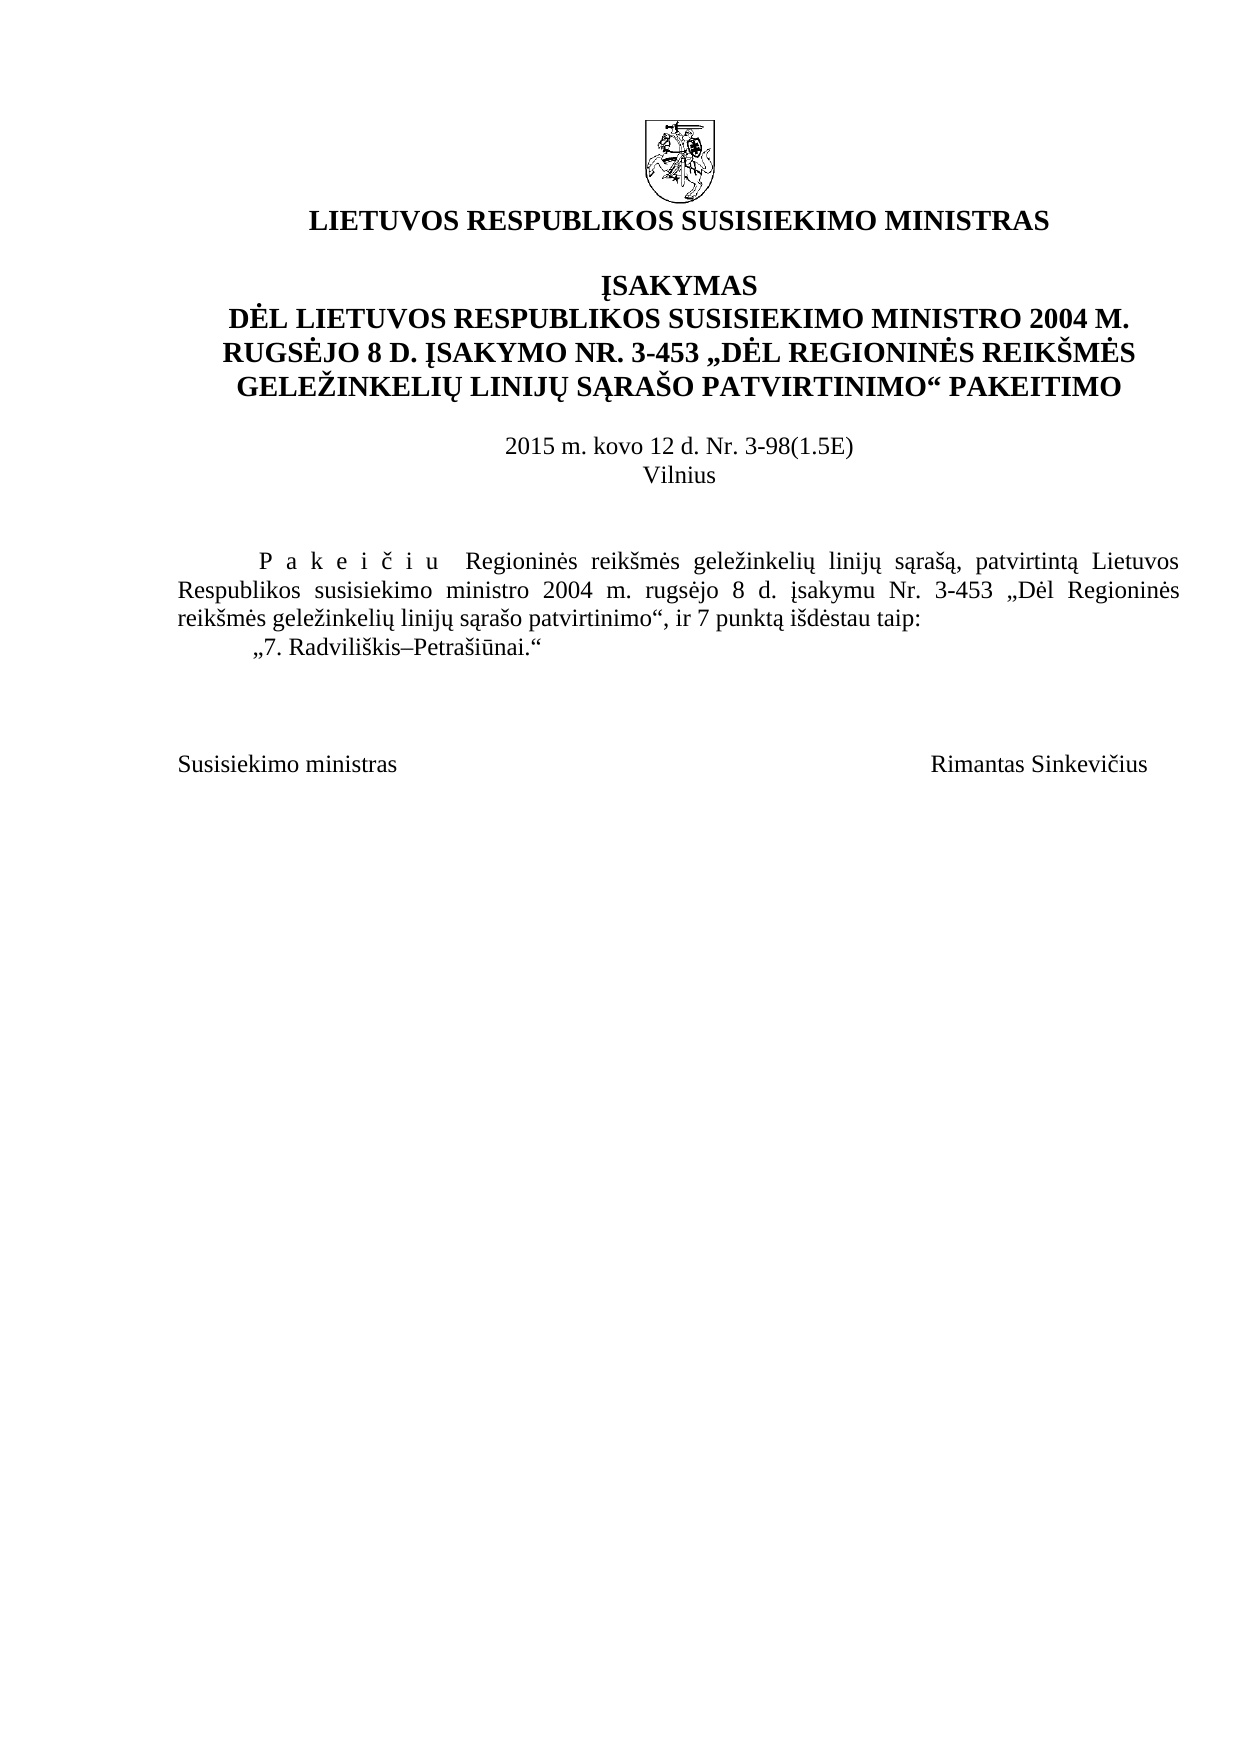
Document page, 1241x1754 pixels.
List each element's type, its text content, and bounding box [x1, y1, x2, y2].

text 2015 m. kovo 12 d. Nr. 3-98(1.5E) [177, 431, 1181, 460]
text „7. Radviliškis–Petrašiūnai.“ [177, 632, 1181, 661]
text DĖL LIETUVOS RESPUBLIKOS SUSISIEKIMO MINISTRO 2004 M. RUGSĖJO 8 D. ĮSAKYMO NR. 3-453 „DĖL REGIONINĖS REIKŠMĖS GELEŽINKELIŲ LINIJŲ SĄRAŠO PATVIRTINIMO“ PAKEITIMO [177, 302, 1181, 402]
text P a k e i č i u Regioninės reikšmės geležinkelių linijų sąrašą, patvirtintą Lietuvos Respublikos susisiekimo ministro 2004 m. rugsėjo 8 d. įsakymu Nr. 3-453 „Dėl Regioninės reikšmės geležinkelių linijų sąrašo patvirtinimo“, ir 7 punktą išdėstau taip: [177, 546, 1181, 632]
text Vilnius [177, 460, 1181, 488]
text ĮSAKYMAS [177, 268, 1181, 302]
text LIETUVOS RESPUBLIKOS SUSISIEKIMO MINISTRAS [177, 203, 1181, 237]
text Susisiekimo ministras Rimantas Sinkevičius [177, 749, 1181, 778]
